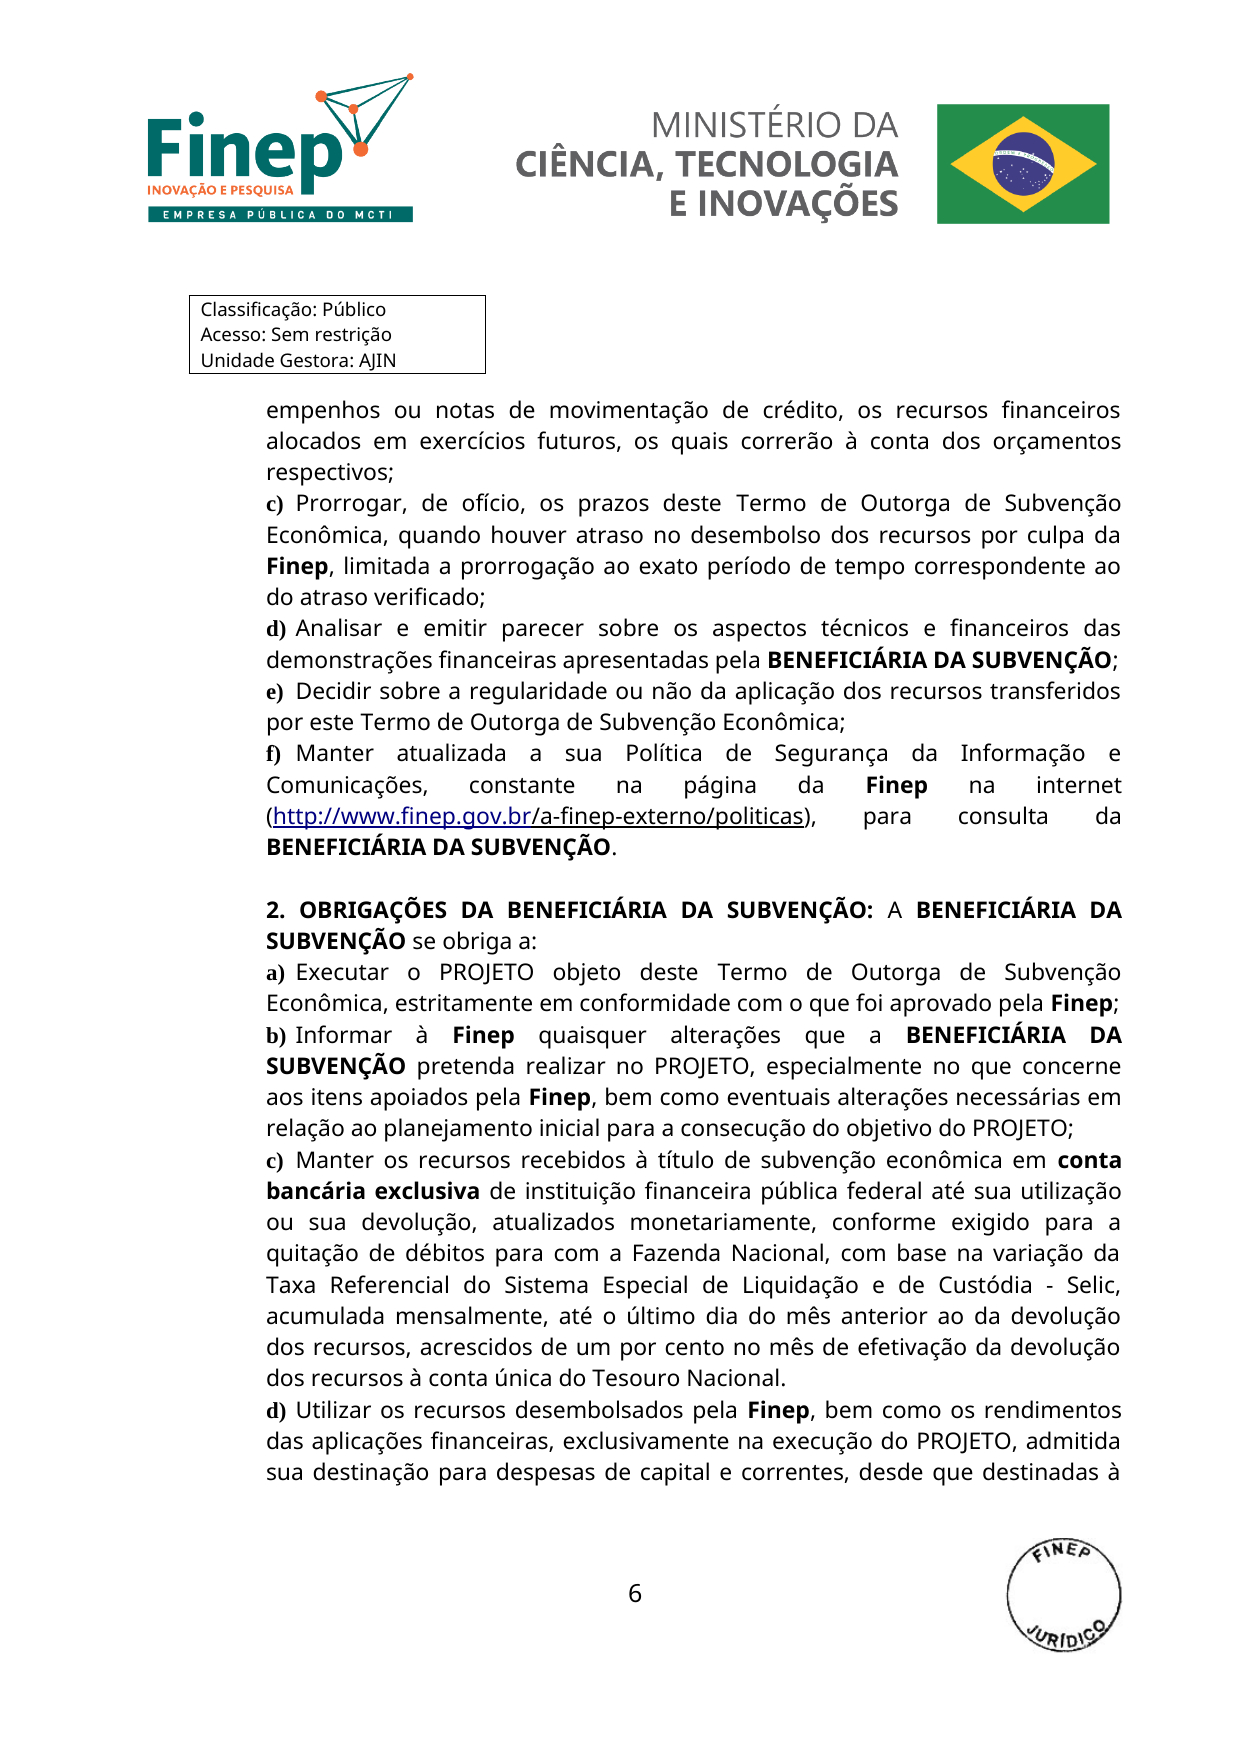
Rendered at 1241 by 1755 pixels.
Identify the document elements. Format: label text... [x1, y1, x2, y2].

list Analisar e emitir parecer sobre os aspectos técnicos e financeiros das demonstrações financeiras apresentadas pela BENEFICIÁRIA DA SUBVENÇÃO; [266, 612, 1122, 675]
list Executar o PROJETO objeto deste Termo de Outorga de Subvenção Econômica, estritamente em conformidade com o que foi aprovado pela Finep; [266, 956, 1122, 1019]
list Utilizar os recursos desembolsados pela Finep, bem como os rendimentos das aplicações financeiras, exclusivamente na execução do PROJETO, admitida sua destinação para despesas de capital e correntes, desde que destinadas à [266, 1394, 1122, 1487]
list empenhos ou notas de movimentação de crédito, os recursos financeiros alocados em exercícios futuros, os quais correrão à conta dos orçamentos respectivos; [266, 394, 1122, 487]
list Manter os recursos recebidos à título de subvenção econômica em conta bancária exclusiva de instituição financeira pública federal até sua utilização ou sua devolução, atualizados monetariamente, conforme exigido para a quitação de débitos para com a Fazenda Nacional, com base na variação da Taxa Referencial do Sistema Especial de Liquidação e de Custódia - Selic, acumulada mensalmente, até o último dia do mês anterior ao da devolução dos recursos, acrescidos de um por cento no mês de efetivação da devolução dos recursos à conta única do Tesouro Nacional. [266, 1144, 1122, 1394]
list Manter atualizada a sua Política de Segurança da Informação e Comunicações, constante na página da Finep na internet (http://www.finep.gov.br/a-finep-externo/politicas), para consulta da BENEFICIÁRIA DA SUBVENÇÃO. [266, 737, 1122, 862]
list Decidir sobre a regularidade ou não da aplicação dos recursos transferidos por este Termo de Outorga de Subvenção Econômica; [266, 675, 1122, 737]
list Prorrogar, de ofício, os prazos deste Termo de Outorga de Subvenção Econômica, quando houver atraso no desembolso dos recursos por culpa da Finep, limitada a prorrogação ao exato período de tempo correspondente ao do atraso verificado; [266, 487, 1122, 612]
list Informar à Finep quaisquer alterações que a BENEFICIÁRIA DA SUBVENÇÃO pretenda realizar no PROJETO, especialmente no que concerne aos itens apoiados pela Finep, bem como eventuais alterações necessárias em relação ao planejamento inicial para a consecução do objetivo do PROJETO; [266, 1019, 1122, 1144]
subtitle 2. OBRIGAÇÕES DA BENEFICIÁRIA DA SUBVENÇÃO: A BENEFICIÁRIA DA SUBVENÇÃO se obriga a: [266, 894, 1122, 956]
